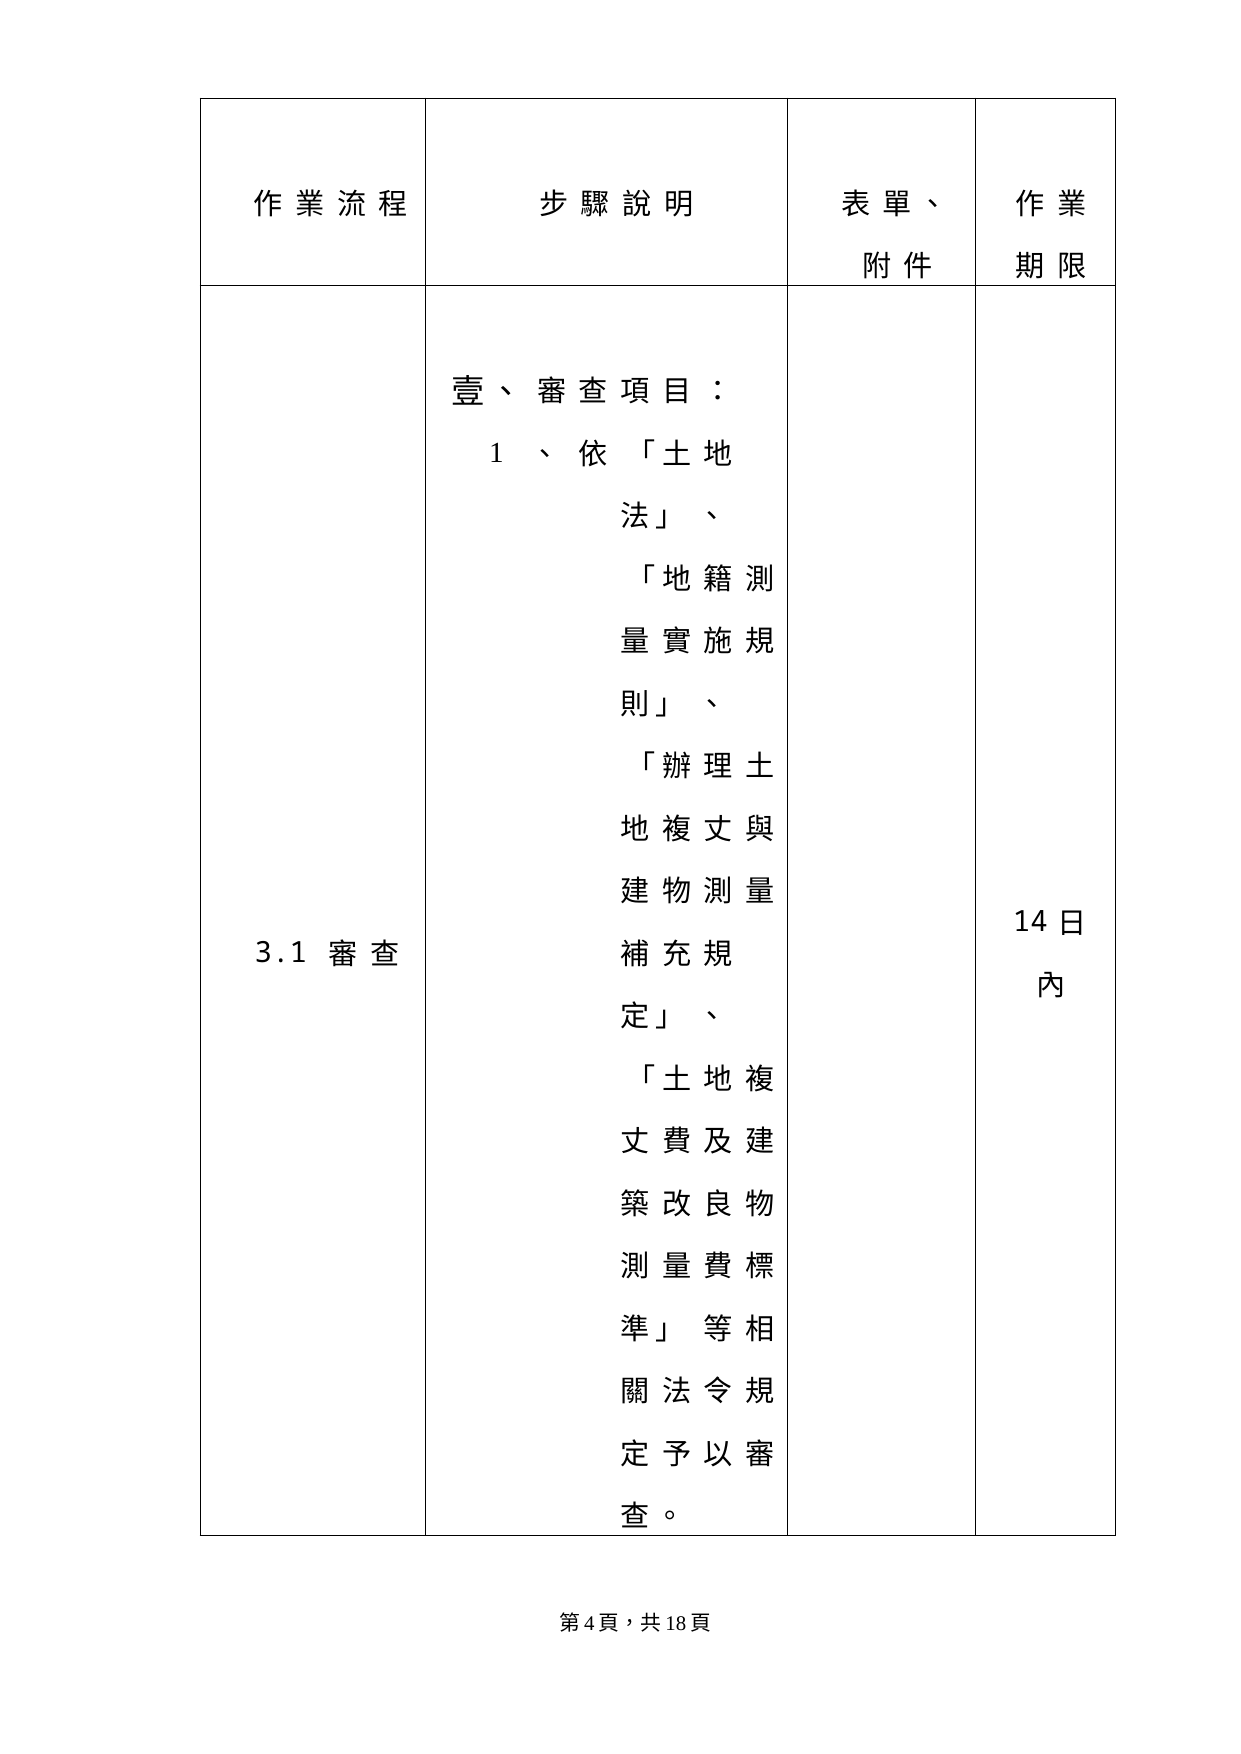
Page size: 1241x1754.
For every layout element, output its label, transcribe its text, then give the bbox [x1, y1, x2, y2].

table_header 表單、附件 [788, 99, 975, 285]
table_cell 審查項目： 依「土地法」、「地籍測量實施規則」、「辦理土地複丈與建物測量補充規定」、「土地複丈費及建築改良物測量費標準」等相關法令規定予以審查。 [426, 286, 787, 1535]
table_cell 14日內 [976, 286, 1115, 1535]
table_header 作業流程 [201, 99, 425, 285]
table_cell [788, 286, 975, 1535]
table_cell 3.1審查 [201, 286, 425, 1535]
table_header 步驟說明 [426, 99, 787, 285]
table_header 作業期限 [976, 99, 1115, 285]
